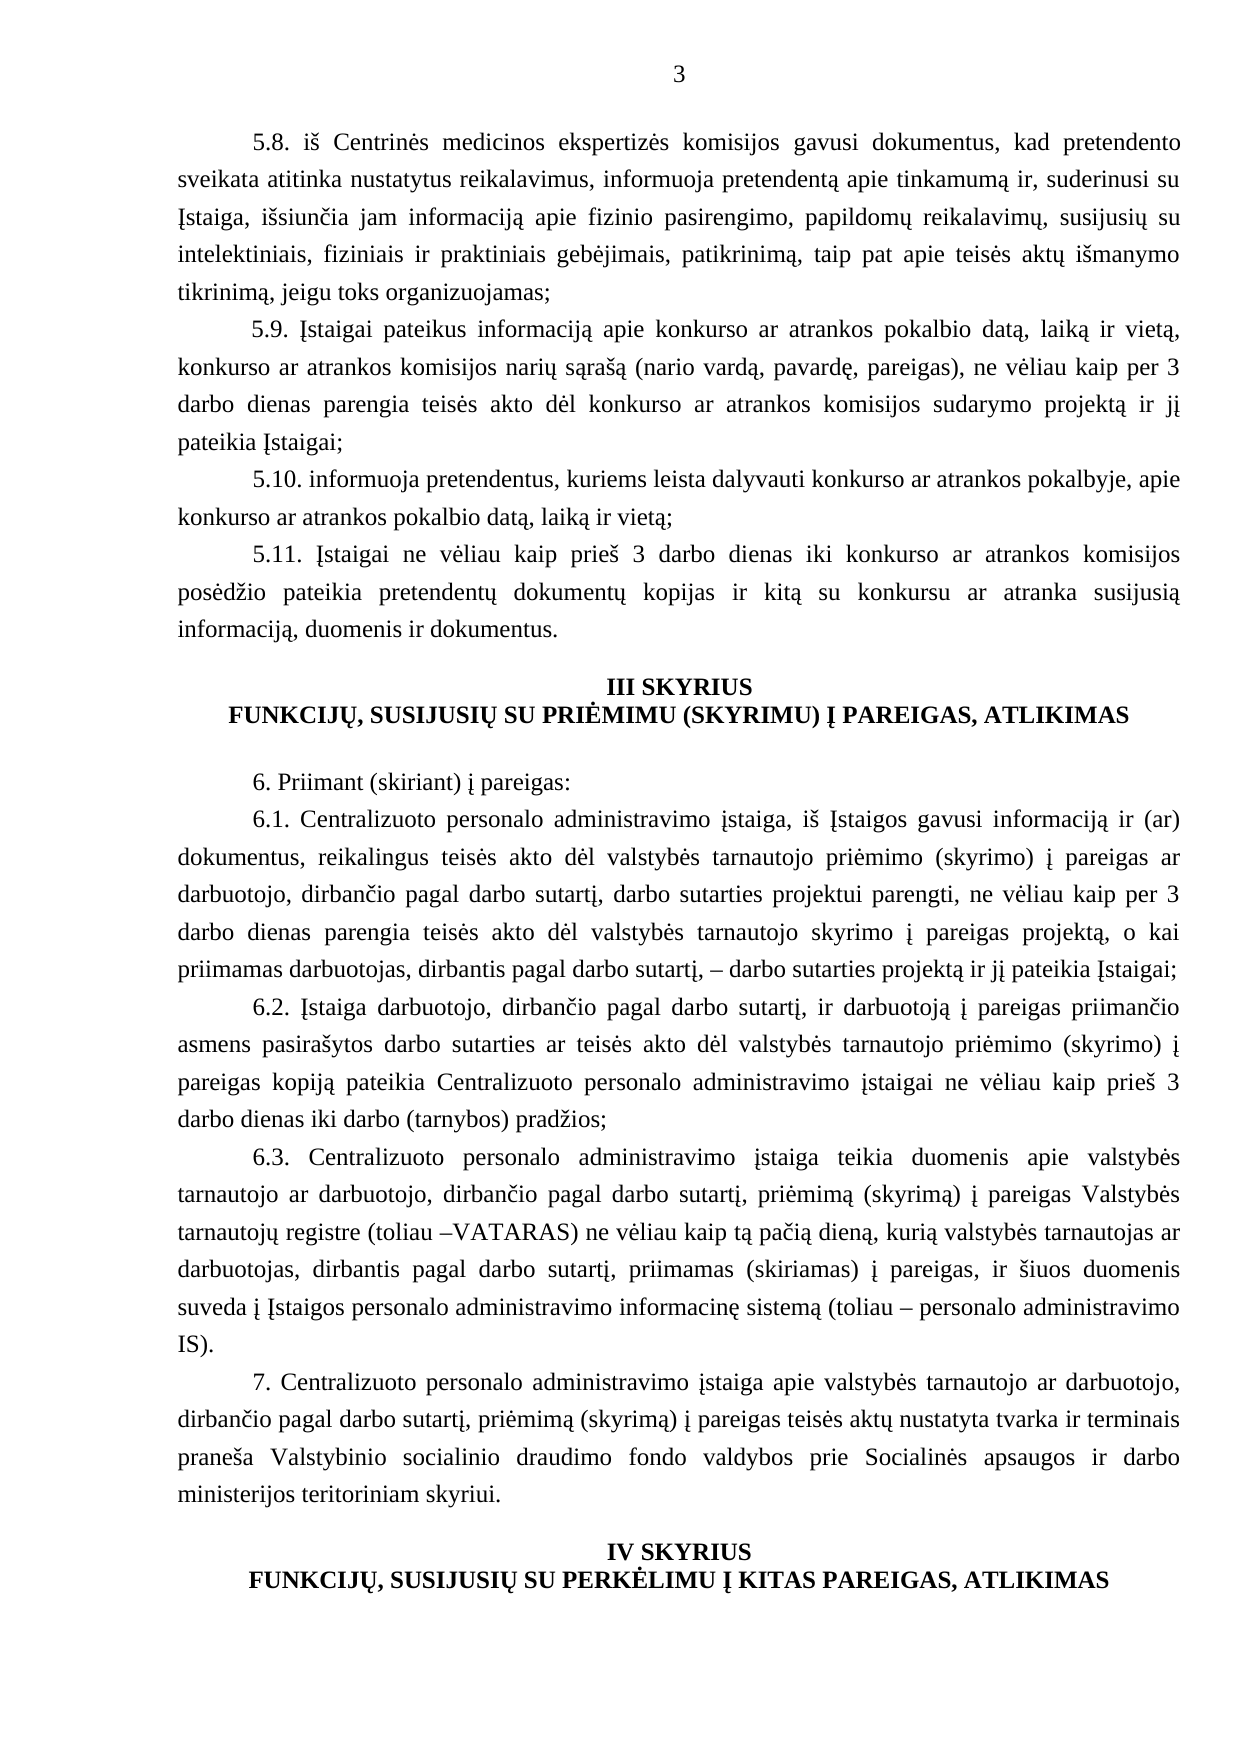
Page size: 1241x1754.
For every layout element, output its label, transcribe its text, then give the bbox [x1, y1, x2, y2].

text FUNKCIJŲ, SUSIJUSIŲ SU PERKĖLIMU Į KITAS PAREIGAS, ATLIKIMAS [177, 1566, 1181, 1594]
text 5.9. Įstaigai pateikus informaciją apie konkurso ar atrankos pokalbio datą, laiką ir vietą, konkurso ar atrankos komisijos narių sąrašą (nario vardą, pavardę, pareigas), ne vėliau kaip per 3 darbo dienas parengia teisės akto dėl konkurso ar atrankos komisijos sudarymo projektą ir jį pateikia Įstaigai; [177, 306, 1181, 456]
text FUNKCIJŲ, SUSIJUSIŲ SU PRIĖMIMU (SKYRIMU) Į PAREIGAS, ATLIKIMAS [177, 701, 1181, 729]
text 6.3. Centralizuoto personalo administravimo įstaiga teikia duomenis apie valstybės tarnautojo ar darbuotojo, dirbančio pagal darbo sutartį, priėmimą (skyrimą) į pareigas Valstybės tarnautojų registre (toliau –VATARAS) ne vėliau kaip tą pačią dieną, kurią valstybės tarnautojas ar darbuotojas, dirbantis pagal darbo sutartį, priimamas (skiriamas) į pareigas, ir šiuos duomenis suveda į Įstaigos personalo administravimo informacinę sistemą (toliau – personalo administravimo IS). [177, 1133, 1181, 1358]
text 5.8. iš Centrinės medicinos ekspertizės komisijos gavusi dokumentus, kad pretendento sveikata atitinka nustatytus reikalavimus, informuoja pretendentą apie tinkamumą ir, suderinusi su Įstaiga, išsiunčia jam informaciją apie fizinio pasirengimo, papildomų reikalavimų, susijusių su intelektiniais, fiziniais ir praktiniais gebėjimais, patikrinimą, taip pat apie teisės aktų išmanymo tikrinimą, jeigu toks organizuojamas; [177, 118, 1181, 306]
text 6.1. Centralizuoto personalo administravimo įstaiga, iš Įstaigos gavusi informaciją ir (ar) dokumentus, reikalingus teisės akto dėl valstybės tarnautojo priėmimo (skyrimo) į pareigas ar darbuotojo, dirbančio pagal darbo sutartį, darbo sutarties projektui parengti, ne vėliau kaip per 3 darbo dienas parengia teisės akto dėl valstybės tarnautojo skyrimo į pareigas projektą, o kai priimamas darbuotojas, dirbantis pagal darbo sutartį, – darbo sutarties projektą ir jį pateikia Įstaigai; [177, 796, 1181, 983]
text 5.11. Įstaigai ne vėliau kaip prieš 3 darbo dienas iki konkurso ar atrankos komisijos posėdžio pateikia pretendentų dokumentų kopijas ir kitą su konkursu ar atranka susijusią informaciją, duomenis ir dokumentus. [177, 531, 1181, 643]
text 6. Priimant (skiriant) į pareigas: [177, 758, 1181, 796]
text 5.10. informuoja pretendentus, kuriems leista dalyvauti konkurso ar atrankos pokalbyje, apie konkurso ar atrankos pokalbio datą, laiką ir vietą; [177, 456, 1181, 531]
text III SKYRIUS [177, 672, 1181, 701]
text 7. Centralizuoto personalo administravimo įstaiga apie valstybės tarnautojo ar darbuotojo, dirbančio pagal darbo sutartį, priėmimą (skyrimą) į pareigas teisės aktų nustatyta tvarka ir terminais praneša Valstybinio socialinio draudimo fondo valdybos prie Socialinės apsaugos ir darbo ministerijos teritoriniam skyriui. [177, 1358, 1181, 1508]
text 6.2. Įstaiga darbuotojo, dirbančio pagal darbo sutartį, ir darbuotoją į pareigas priimančio asmens pasirašytos darbo sutarties ar teisės akto dėl valstybės tarnautojo priėmimo (skyrimo) į pareigas kopiją pateikia Centralizuoto personalo administravimo įstaigai ne vėliau kaip prieš 3 darbo dienas iki darbo (tarnybos) pradžios; [177, 983, 1181, 1133]
text IV SKYRIUS [177, 1537, 1181, 1566]
